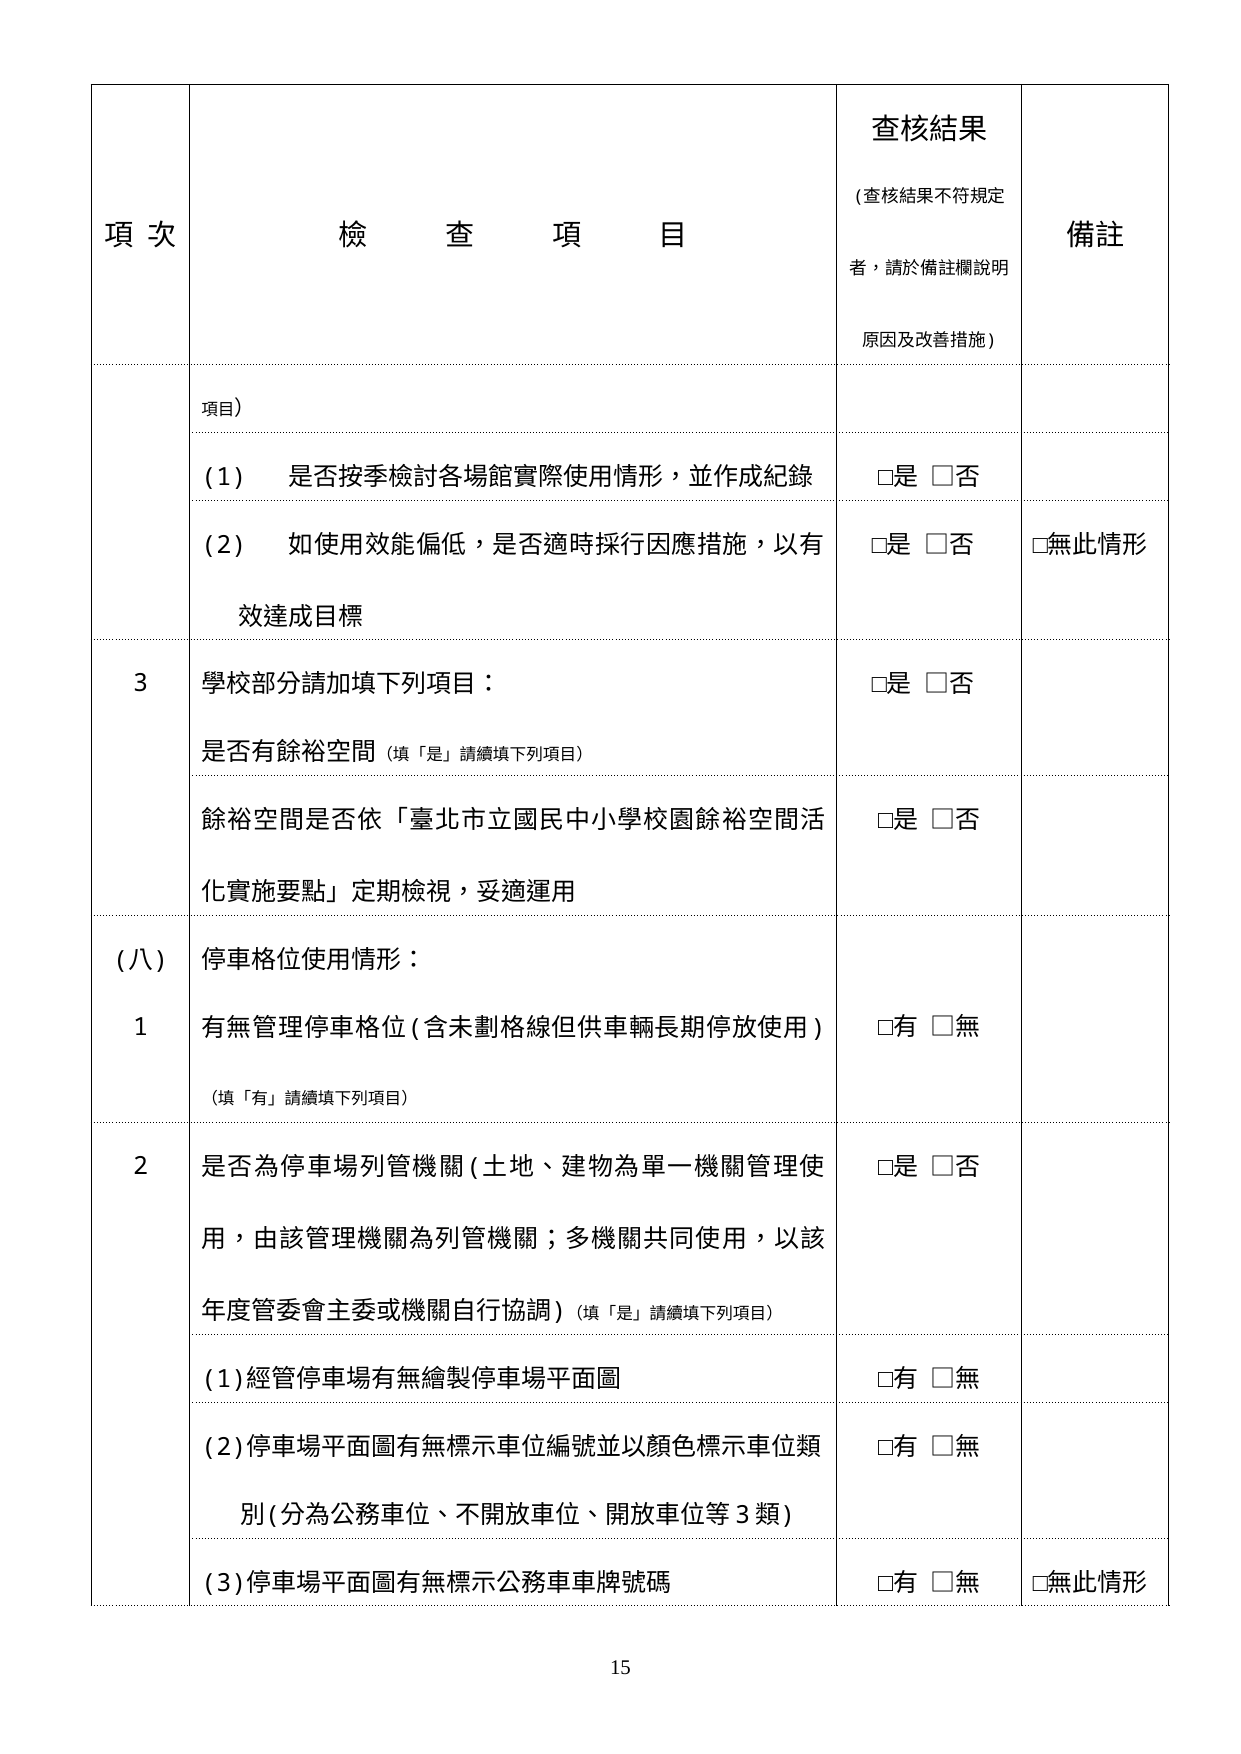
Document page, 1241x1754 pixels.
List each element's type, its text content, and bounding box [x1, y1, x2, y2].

table_cell □有 □無 [837, 915, 1021, 1122]
table_cell □是 □否 [837, 775, 1021, 915]
table_cell □有 □無 [837, 1402, 1021, 1537]
table_cell 項目） [190, 364, 836, 432]
table_cell (1)經管停車場有無繪製停車場平面圖 [190, 1334, 836, 1402]
table_cell 餘裕空間是否依「臺北市立國民中小學校園餘裕空間活化實施要點」定期檢視，妥適運用 [190, 775, 836, 915]
table_cell 是否按季檢討各場館實際使用情形，並作成紀錄 [190, 432, 836, 499]
table_cell 學校部分請加填下列項目： 是否有餘裕空間（填「是」請續填下列項目） [190, 639, 836, 775]
table_cell [1022, 1122, 1168, 1334]
table_cell □有 □無 [837, 1334, 1021, 1402]
table_cell [1022, 1402, 1168, 1537]
table_cell [1022, 775, 1168, 915]
table_header 檢查項目 [190, 85, 836, 364]
table_cell 2 [92, 1122, 189, 1605]
table_cell [92, 364, 189, 639]
table_cell [837, 364, 1021, 432]
table_cell [1022, 364, 1168, 432]
table_cell □是 □否 [837, 639, 1021, 775]
table_cell 3 [92, 639, 189, 915]
table_header 查核結果 (查核結果不符規定者，請於備註欄說明原因及改善措施) [837, 85, 1021, 364]
table_cell □是 □否 [837, 500, 1021, 639]
table_header 備註 [1022, 85, 1168, 364]
table_cell □是 □否 [837, 432, 1021, 499]
table_cell □是 □否 [837, 1122, 1021, 1334]
table_header 項 次 [92, 85, 189, 364]
table_cell □無此情形 [1022, 500, 1168, 639]
table_cell □無此情形 [1022, 1538, 1168, 1605]
table_cell (八) 1 [92, 915, 189, 1122]
table_cell □有 □無 [837, 1538, 1021, 1605]
table_cell [1022, 1334, 1168, 1402]
table_cell 如使用效能偏低，是否適時採行因應措施，以有效達成目標 [190, 500, 836, 639]
table_cell 停車格位使用情形： 有無管理停車格位(含未劃格線但供車輛長期停放使用) （填「有」請續填下列項目） [190, 915, 836, 1122]
table_cell (3)停車場平面圖有無標示公務車車牌號碼 [190, 1538, 836, 1605]
table_cell [1022, 432, 1168, 499]
table_cell 是否為停車場列管機關(土地、建物為單一機關管理使用，由該管理機關為列管機關；多機關共同使用，以該年度管委會主委或機關自行協調)（填「是」請續填下列項目） [190, 1122, 836, 1334]
table_cell [1022, 915, 1168, 1122]
table_cell (2)停車場平面圖有無標示車位編號並以顏色標示車位類 別(分為公務車位、不開放車位、開放車位等3類) [190, 1402, 836, 1537]
table_cell [1022, 639, 1168, 775]
